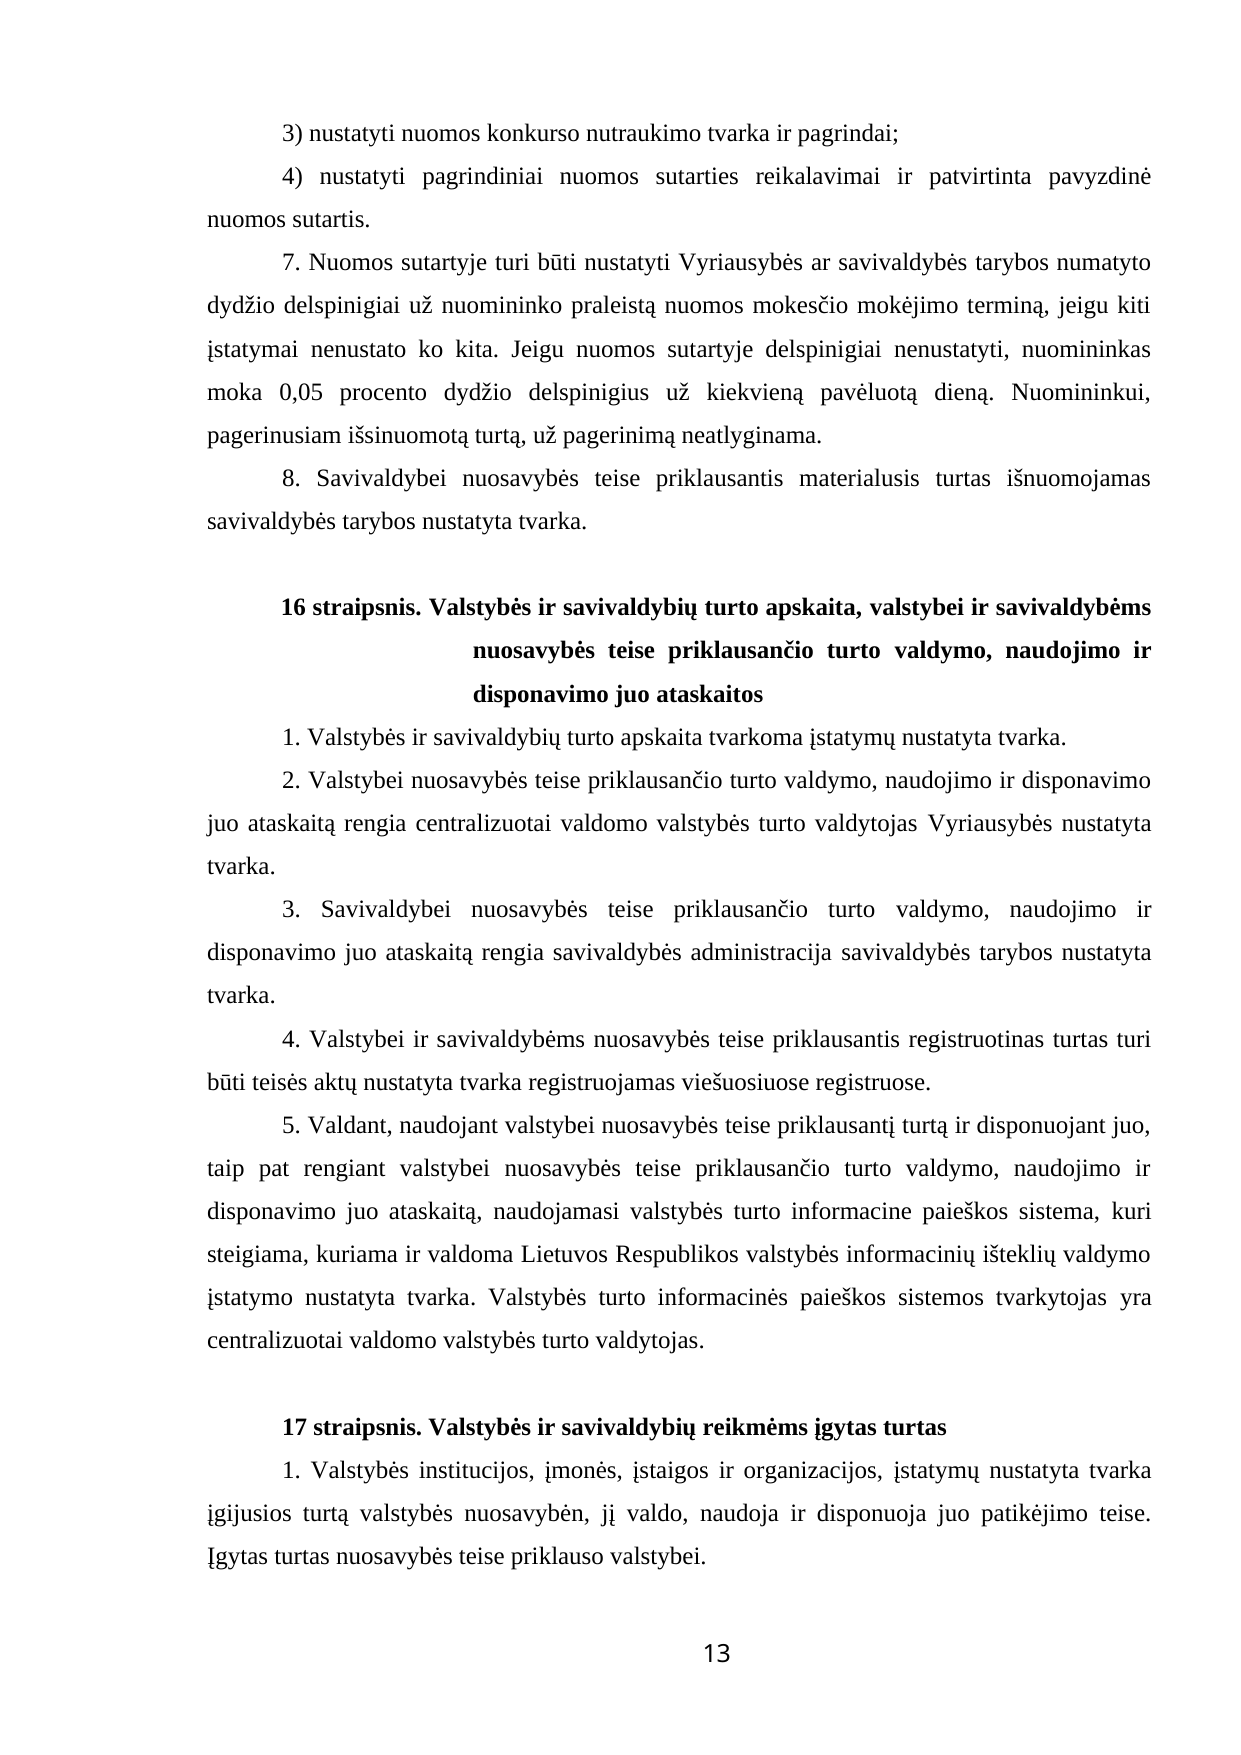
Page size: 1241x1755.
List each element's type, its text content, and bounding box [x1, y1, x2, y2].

text 7. Nuomos sutartyje turi būti nustatyti Vyriausybės ar savivaldybės tarybos numatyto dydžio delspinigiai už nuomininko praleistą nuomos mokesčio mokėjimo terminą, jeigu kiti įstatymai nenustato ko kita. Jeigu nuomos sutartyje delspinigiai nenustatyti, nuomininkas moka 0,05 procento dydžio delspinigius už kiekvieną pavėluotą dieną. Nuomininkui, pagerinusiam išsinuomotą turtą, už pagerinimą neatlyginama. [207, 247, 1152, 449]
text 8. Savivaldybei nuosavybės teise priklausantis materialusis turtas išnuomojamas savivaldybės tarybos nustatyta tvarka. [207, 463, 1152, 535]
text 3) nustatyti nuomos konkurso nutraukimo tvarka ir pagrindai; [207, 118, 1152, 147]
text 1. Valstybės institucijos, įmonės, įstaigos ir organizacijos, įstatymų nustatyta tvarka įgijusios turtą valstybės nuosavybėn, jį valdo, naudoja ir disponuoja juo patikėjimo teise. Įgytas turtas nuosavybės teise priklauso valstybei. [207, 1455, 1152, 1570]
text 5. Valdant, naudojant valstybei nuosavybės teise priklausantį turtą ir disponuojant juo, taip pat rengiant valstybei nuosavybės teise priklausančio turto valdymo, naudojimo ir disponavimo juo ataskaitą, naudojamasi valstybės turto informacine paieškos sistema, kuri steigiama, kuriama ir valdoma Lietuvos Respublikos valstybės informacinių išteklių valdymo įstatymo nustatyta tvarka. Valstybės turto informacinės paieškos sistemos tvarkytojas yra centralizuotai valdomo valstybės turto valdytojas. [207, 1110, 1152, 1354]
text 4) nustatyti pagrindiniai nuomos sutarties reikalavimai ir patvirtinta pavyzdinė nuomos sutartis. [207, 161, 1152, 233]
text 17 straipsnis. Valstybės ir savivaldybių reikmėms įgytas turtas [207, 1412, 1152, 1441]
text 16 straipsnis. Valstybės ir savivaldybių turto apskaita, valstybei ir savivaldybėms nuosavybės teise priklausančio turto valdymo, naudojimo ir disponavimo juo ataskaitos [281, 592, 1152, 707]
text 2. Valstybei nuosavybės teise priklausančio turto valdymo, naudojimo ir disponavimo juo ataskaitą rengia centralizuotai valdomo valstybės turto valdytojas Vyriausybės nustatyta tvarka. [207, 765, 1152, 880]
text 1. Valstybės ir savivaldybių turto apskaita tvarkoma įstatymų nustatyta tvarka. [207, 722, 1152, 751]
text 4. Valstybei ir savivaldybėms nuosavybės teise priklausantis registruotinas turtas turi būti teisės aktų nustatyta tvarka registruojamas viešuosiuose registruose. [207, 1024, 1152, 1096]
text 3. Savivaldybei nuosavybės teise priklausančio turto valdymo, naudojimo ir disponavimo juo ataskaitą rengia savivaldybės administracija savivaldybės tarybos nustatyta tvarka. [207, 894, 1152, 1009]
